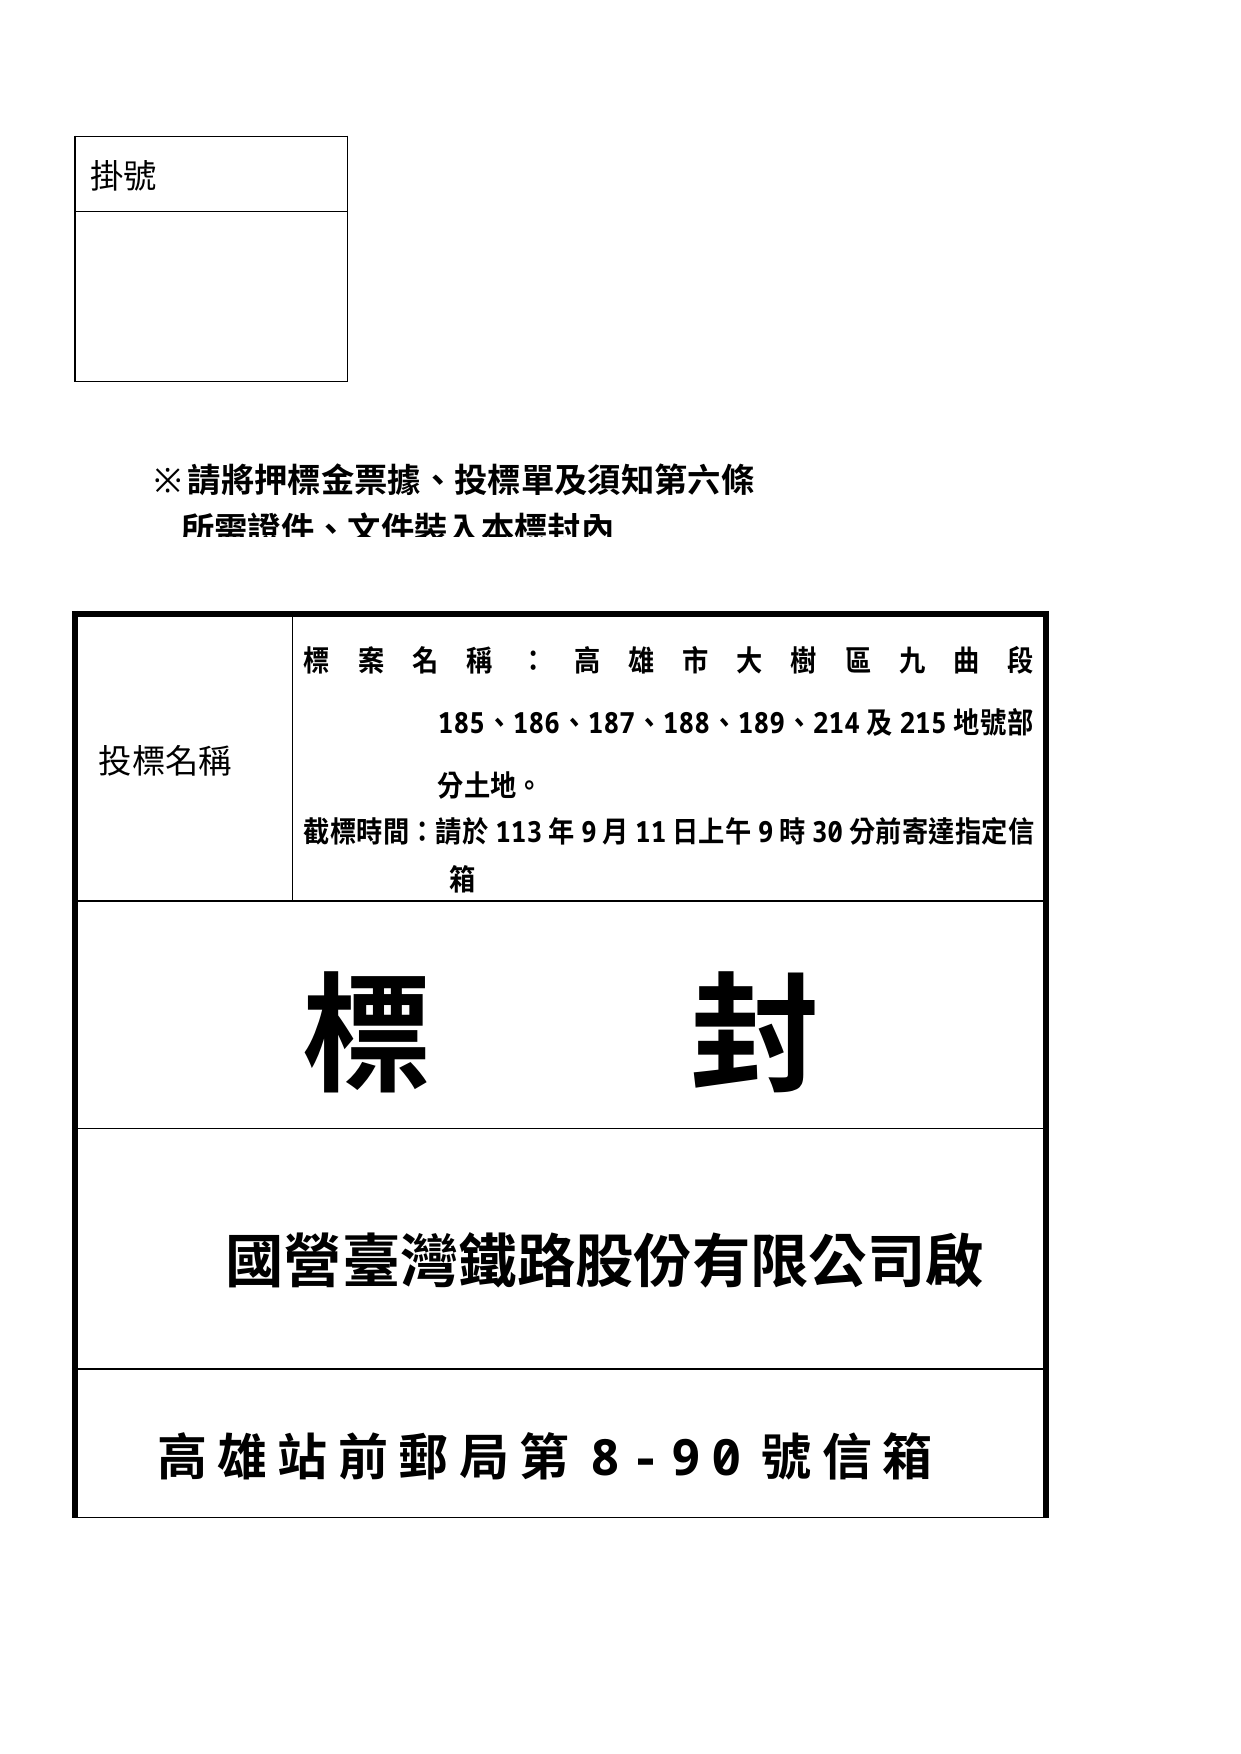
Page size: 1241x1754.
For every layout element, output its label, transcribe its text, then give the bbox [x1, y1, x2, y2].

table_header 投標名稱 [78, 617, 292, 900]
text ※請將押標金票據、投標單及須知第六條 [148, 454, 825, 502]
table_cell 高雄站前郵局第8-90號信箱 [78, 1370, 1043, 1516]
table_cell 國營臺灣鐵路股份有限公司啟 [78, 1129, 1043, 1368]
table_cell 標 封 [78, 902, 1043, 1127]
text 所需證件、文件裝入本標封內 [148, 502, 825, 537]
table_cell [76, 212, 347, 381]
table_header 掛號 [76, 137, 347, 211]
table_header 標案名稱：高雄市大樹區九曲段185、186、187、188、189、214及215地號部分土地。 截標時間：請於113年9月11日上午9時30分前寄達指定信箱 [293, 617, 1043, 900]
